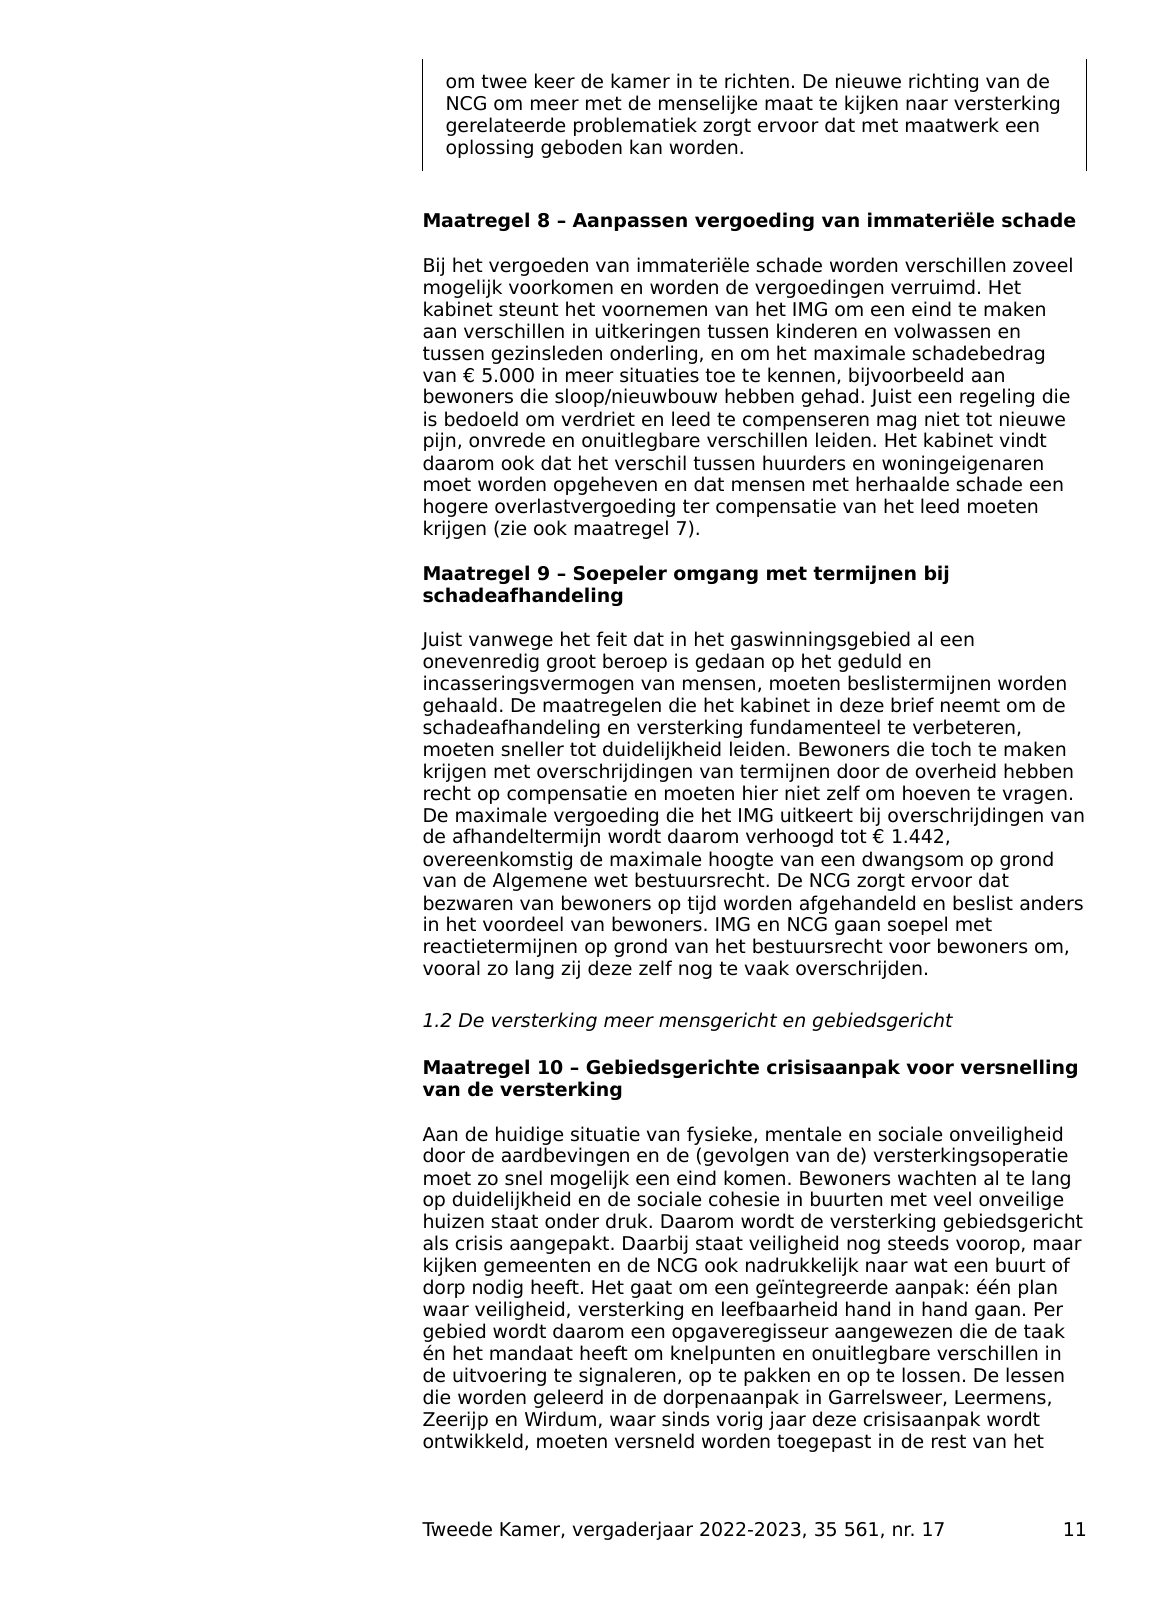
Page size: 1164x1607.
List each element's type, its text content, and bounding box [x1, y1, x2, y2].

subtitle Maatregel 10 – Gebiedsgerichte crisisaanpak voor versnelling van de versterking [422, 1057, 1087, 1101]
subtitle Maatregel 8 – Aanpassen vergoeding van immateriële schade [422, 210, 1087, 232]
text Aan de huidige situatie van fysieke, mentale en sociale onveiligheid door de aardbevingen en de (gevolgen van de) versterkingsoperatie moet zo snel mogelijk een eind komen. Bewoners wachten al te lang op duidelijkheid en de sociale cohesie in buurten met veel onveilige huizen staat onder druk. Daarom wordt de versterking gebiedsgericht als crisis aangepakt. Daarbij staat veiligheid nog steeds voorop, maar kijken gemeenten en de NCG ook nadrukkelijk naar wat een buurt of dorp nodig heeft. Het gaat om een geïntegreerde aanpak: één plan waar veiligheid, versterking en leefbaarheid hand in hand gaan. Per gebied wordt daarom een opgaveregisseur aangewezen die de taak én het mandaat heeft om knelpunten en onuitlegbare verschillen in de uitvoering te signaleren, op te pakken en op te lossen. De lessen die worden geleerd in de dorpenaanpak in Garrelsweer, Leermens, Zeerijp en Wirdum, waar sinds vorig jaar deze crisisaanpak wordt ontwikkeld, moeten versneld worden toegepast in de rest van het [422, 1123, 1087, 1453]
subtitle Maatregel 9 – Soepeler omgang met termijnen bij schadeafhandeling [422, 562, 1087, 606]
text Juist vanwege het feit dat in het gaswinningsgebied al een onevenredig groot beroep is gedaan op het geduld en incasseringsvermogen van mensen, moeten beslistermijnen worden gehaald. De maatregelen die het kabinet in deze brief neemt om de schadeafhandeling en versterking fundamenteel te verbeteren, moeten sneller tot duidelijkheid leiden. Bewoners die toch te maken krijgen met overschrijdingen van termijnen door de overheid hebben recht op compensatie en moeten hier niet zelf om hoeven te vragen. De maximale vergoeding die het IMG uitkeert bij overschrijdingen van de afhandeltermijn wordt daarom verhoogd tot € 1.442, overeenkomstig de maximale hoogte van een dwangsom op grond van de Algemene wet bestuursrecht. De NCG zorgt ervoor dat bezwaren van bewoners op tijd worden afgehandeld en beslist anders in het voordeel van bewoners. IMG en NCG gaan soepel met reactietermijnen op grond van het bestuursrecht voor bewoners om, vooral zo lang zij deze zelf nog te vaak overschrijden. [422, 629, 1087, 980]
subtitle 1.2 De versterking meer mensgericht en gebiedsgericht [422, 1010, 1087, 1032]
table_header om twee keer de kamer in te richten. De nieuwe richting van de NCG om meer met de menselijke maat te kijken naar versterking gerelateerde problematiek zorgt ervoor dat met maatwerk een oplossing geboden kan worden. [423, 59, 1086, 171]
text Bij het vergoeden van immateriële schade worden verschillen zoveel mogelijk voorkomen en worden de vergoedingen verruimd. Het kabinet steunt het voornemen van het IMG om een eind te maken aan verschillen in uitkeringen tussen kinderen en volwassen en tussen gezinsleden onderling, en om het maximale schadebedrag van € 5.000 in meer situaties toe te kennen, bijvoorbeeld aan bewoners die sloop/nieuwbouw hebben gehad. Juist een regeling die is bedoeld om verdriet en leed te compenseren mag niet tot nieuwe pijn, onvrede en onuitlegbare verschillen leiden. Het kabinet vindt daarom ook dat het verschil tussen huurders en woningeigenaren moet worden opgeheven en dat mensen met herhaalde schade een hogere overlastvergoeding ter compensatie van het leed moeten krijgen (zie ook maatregel 7). [422, 254, 1087, 540]
